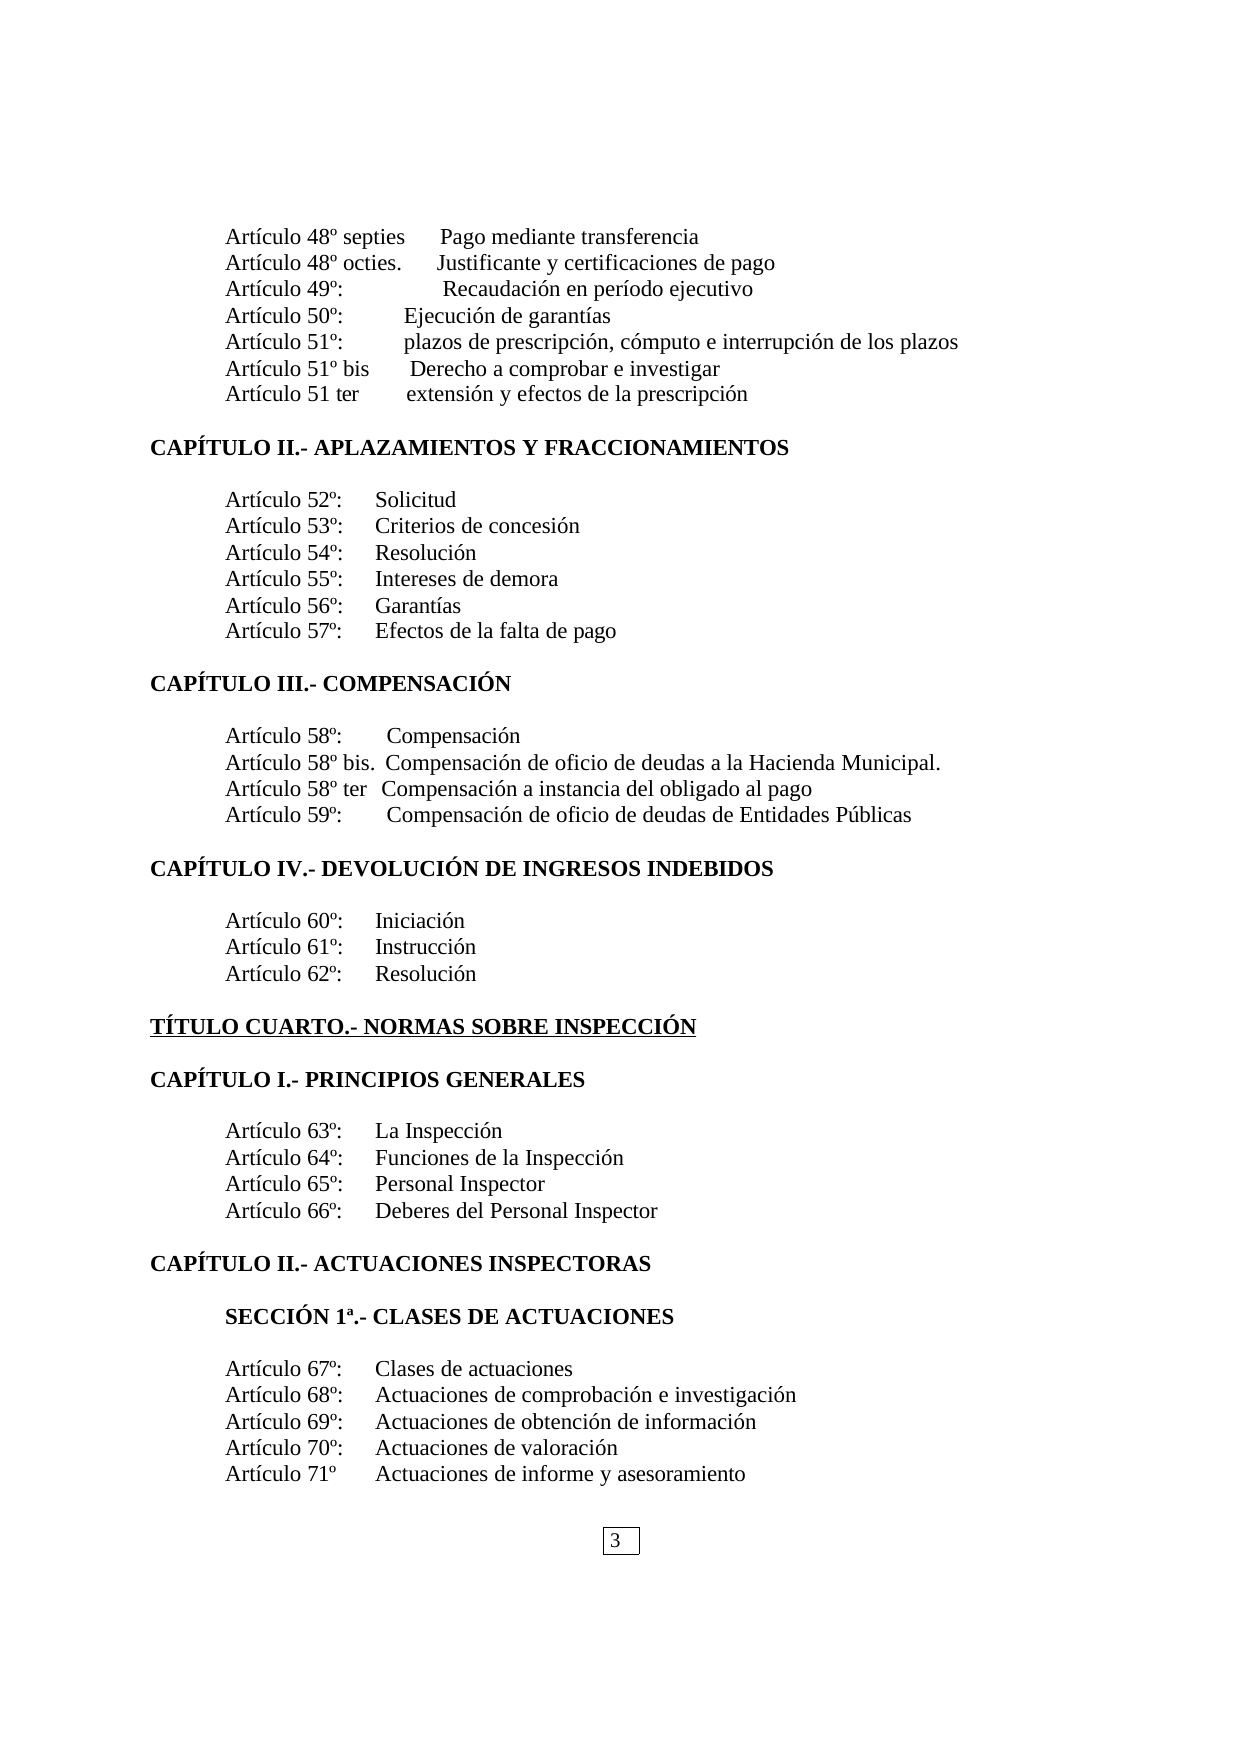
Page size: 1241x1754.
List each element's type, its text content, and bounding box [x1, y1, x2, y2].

text Artículo 51 ter extensión y efectos de la prescripción [225, 381, 1103, 407]
text Artículo 66º: Deberes del Personal Inspector [225, 1197, 1103, 1223]
text Artículo 51º: plazos de prescripción, cómputo e interrupción de los plazos Artículo 51º bis Derecho a comprobar e investigar [225, 328, 959, 381]
text Artículo 48º septies Pago mediante transferencia Artículo 48º octies. Justificante y certificaciones de pago Artículo 49º: Recaudación en período ejecutivo Artículo 50º: Ejecución de garantías [225, 223, 775, 328]
subtitle CAPÍTULO III.- COMPENSACIÓN [150, 670, 1103, 697]
text Artículo 63º: La Inspección [225, 1118, 1103, 1144]
text Artículo 55º: Intereses de demora Artículo 56º: Garantías [225, 565, 559, 618]
text Artículo 59º: Compensación de oficio de deudas de Entidades Públicas [225, 802, 1103, 828]
text CAPÍTULO I.- PRINCIPIOS GENERALES [150, 1066, 1103, 1092]
text Artículo 58º: Compensación [225, 723, 1103, 749]
subtitle CAPÍTULO II.- ACTUACIONES INSPECTORAS SECCIÓN 1ª.- CLASES DE ACTUACIONES [150, 1250, 751, 1329]
text Artículo 57º: Efectos de la falta de pago [225, 618, 1103, 644]
text Artículo 64º: Funciones de la Inspección Artículo 65º: Personal Inspector [225, 1144, 624, 1197]
subtitle CAPÍTULO IV.- DEVOLUCIÓN DE INGRESOS INDEBIDOS [150, 855, 1103, 881]
text Artículo 68º: Actuaciones de comprobación e investigación Artículo 69º: Actuaciones de obtención de información Artículo 70º: Actuaciones de valoración [225, 1382, 797, 1461]
text Artículo 60º: Iniciación Artículo 61º: Instrucción Artículo 62º: Resolución [225, 907, 479, 986]
text Artículo 52º: Solicitud [225, 486, 1103, 513]
text Artículo 71º Actuaciones de informe y asesoramiento [225, 1461, 1103, 1487]
text Artículo 53º: Criterios de concesión Artículo 54º: Resolución [225, 513, 581, 565]
subtitle TÍTULO CUARTO.- NORMAS SOBRE INSPECCIÓN [150, 1013, 1103, 1039]
subtitle CAPÍTULO II.- APLAZAMIENTOS Y FRACCIONAMIENTOS [150, 434, 1103, 460]
text Artículo 67º: Clases de actuaciones [225, 1356, 1103, 1382]
text Artículo 58º bis. Compensación de oficio de deudas a la Hacienda Municipal. Artículo 58º ter Compensación a instancia del obligado al pago [225, 749, 1011, 802]
